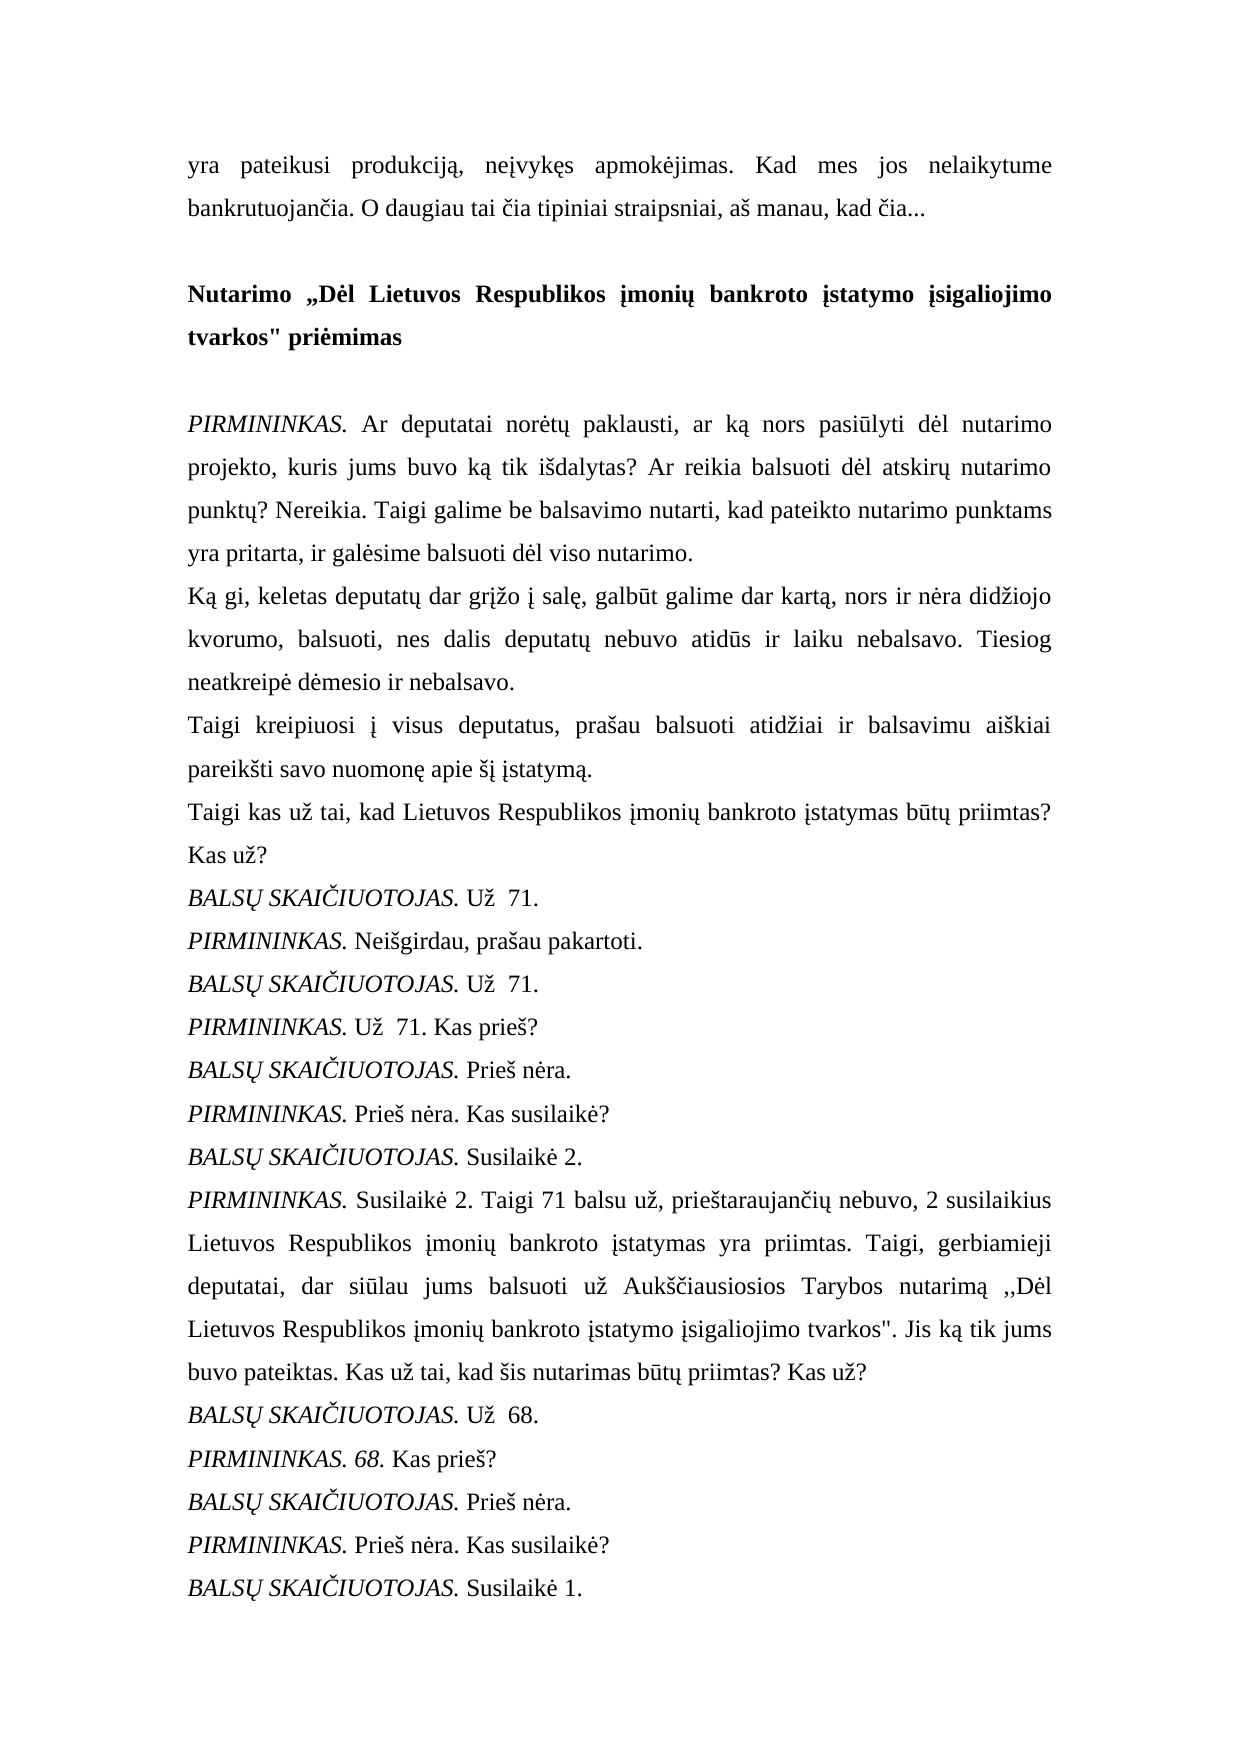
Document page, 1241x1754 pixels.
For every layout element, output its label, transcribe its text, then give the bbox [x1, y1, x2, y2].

text BALSŲ SKAIČIUOTOJAS. Susilaikė 2. [187, 1142, 1053, 1171]
text PIRMININKAS. Prieš nėra. Kas susilaikė? [187, 1530, 1053, 1559]
text yra pateikusi produkciją, neįvykęs apmokėjimas. Kad mes jos nelaikytume bankrutuojančia. O daugiau tai čia tipiniai straipsniai, aš manau, kad čia... [187, 150, 1053, 222]
text PIRMININKAS. Už 71. Kas prieš? [187, 1012, 1053, 1041]
text BALSŲ SKAIČIUOTOJAS. Už 71. [187, 883, 1053, 912]
text PIRMININKAS. Susilaikė 2. Taigi 71 balsu už, prieštaraujančių nebuvo, 2 susilaikius Lietuvos Respublikos įmonių bankroto įstatymas yra priimtas. Taigi, gerbiamieji deputatai, dar siūlau jums balsuoti už Aukščiausiosios Tarybos nutarimą ,,Dėl Lietuvos Respublikos įmonių bankroto įstatymo įsigaliojimo tvarkos". Jis ką tik jums buvo pateiktas. Kas už tai, kad šis nutarimas būtų priimtas? Kas už? [187, 1185, 1053, 1386]
text Taigi kas už tai, kad Lietuvos Respublikos įmonių bankroto įstatymas būtų priimtas? Kas už? [187, 797, 1053, 869]
text BALSŲ SKAIČIUOTOJAS. Už 71. [187, 969, 1053, 998]
text BALSŲ SKAIČIUOTOJAS. Susilaikė 1. [187, 1573, 1053, 1602]
text BALSŲ SKAIČIUOTOJAS. Už 68. [187, 1401, 1053, 1429]
text BALSŲ SKAIČIUOTOJAS. Prieš nėra. [187, 1487, 1053, 1516]
text PIRMININKAS. 68. Kas prieš? [187, 1444, 1053, 1472]
text PIRMININKAS. Prieš nėra. Kas susilaikė? [187, 1099, 1053, 1127]
text BALSŲ SKAIČIUOTOJAS. Prieš nėra. [187, 1056, 1053, 1084]
text PIRMININKAS. Ar deputatai norėtų paklausti, ar ką nors pasiūlyti dėl nutarimo projekto, kuris jums buvo ką tik išdalytas? Ar reikia balsuoti dėl atskirų nutarimo punktų? Nereikia. Taigi galime be balsavimo nutarti, kad pateikto nutarimo punktams yra pritarta, ir galėsime balsuoti dėl viso nutarimo. [187, 409, 1053, 567]
text Nutarimo „Dėl Lietuvos Respublikos įmonių bankroto įstatymo įsigaliojimo tvarkos" priėmimas [187, 279, 1053, 351]
text Taigi kreipiuosi į visus deputatus, prašau balsuoti atidžiai ir balsavimu aiškiai pareikšti savo nuomonę apie šį įstatymą. [187, 711, 1053, 782]
text Ką gi, keletas deputatų dar grįžo į salę, galbūt galime dar kartą, nors ir nėra didžiojo kvorumo, balsuoti, nes dalis deputatų nebuvo atidūs ir laiku nebalsavo. Tiesiog neatkreipė dėmesio ir nebalsavo. [187, 581, 1053, 696]
text PIRMININKAS. Neišgirdau, prašau pakartoti. [187, 926, 1053, 955]
